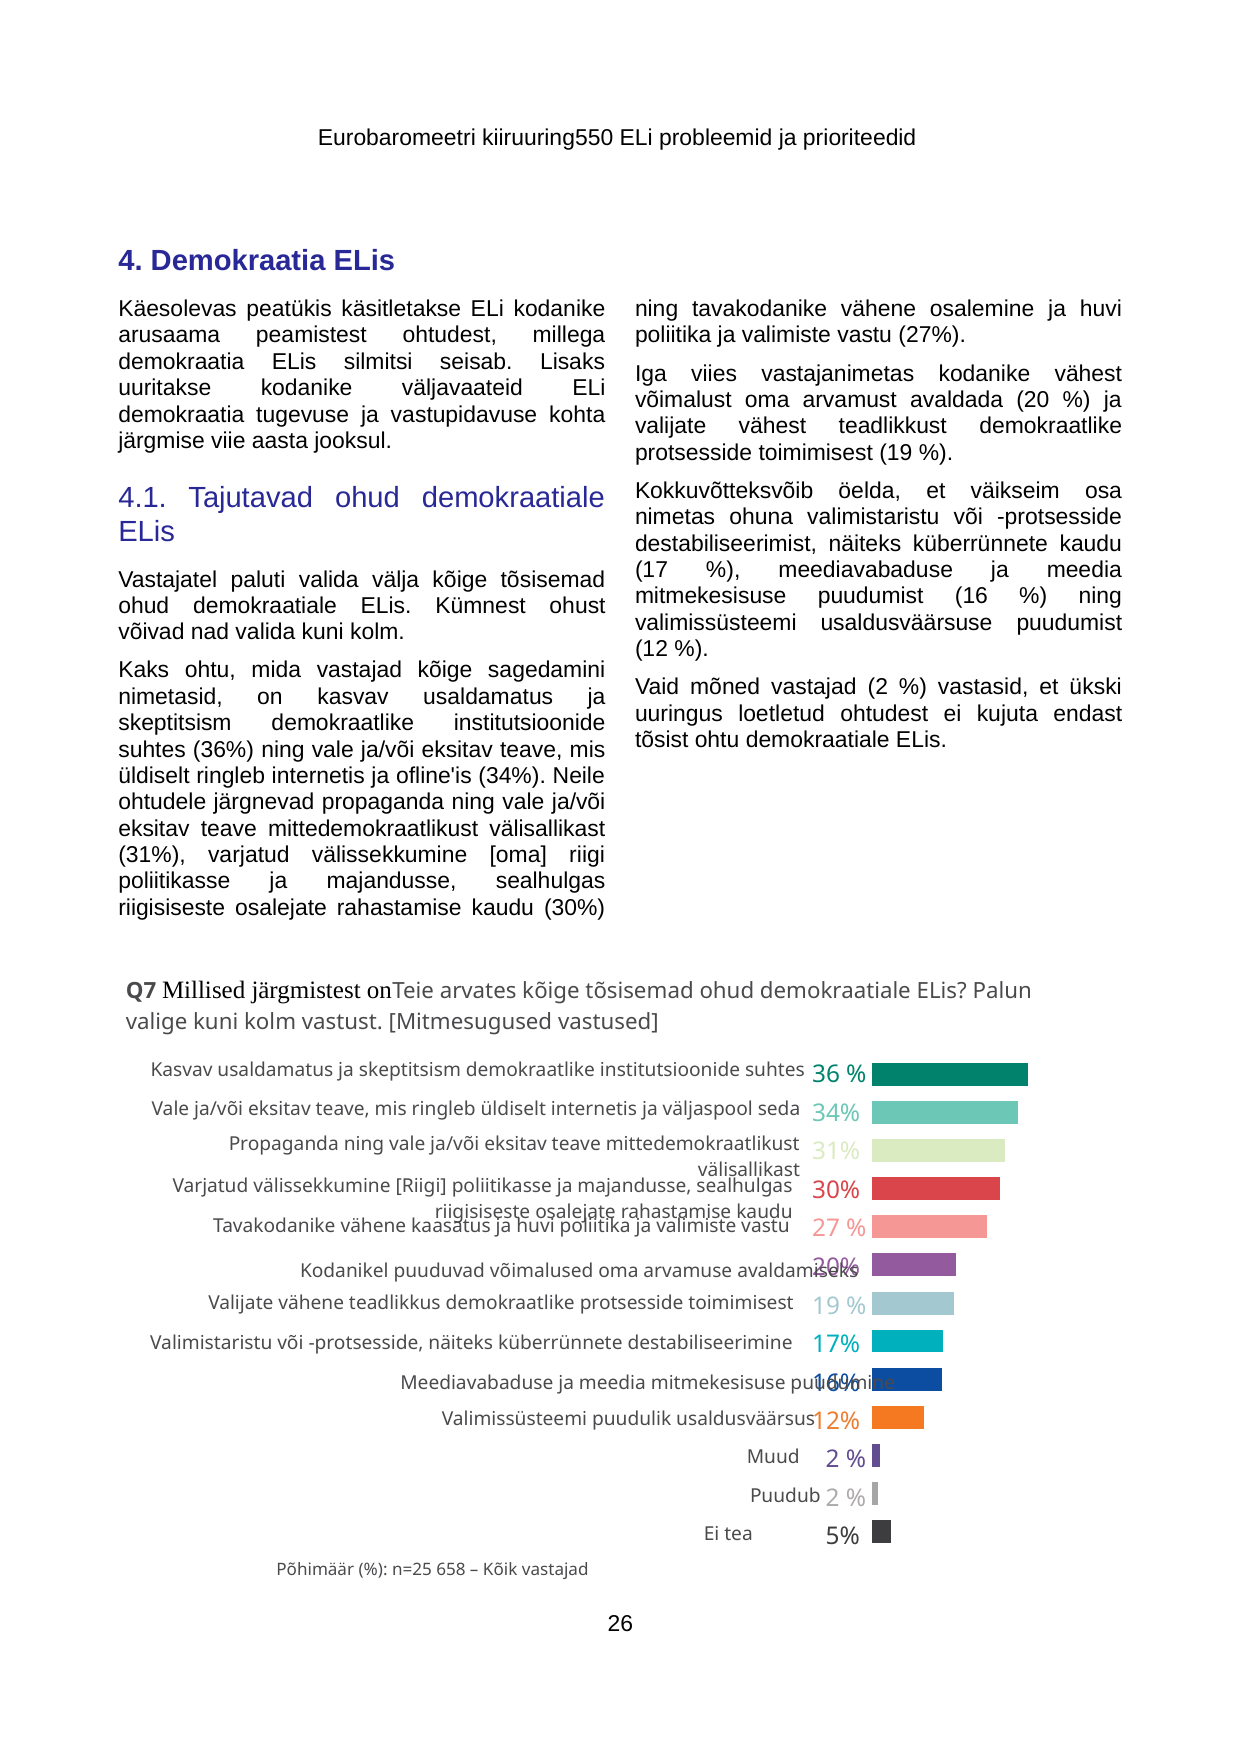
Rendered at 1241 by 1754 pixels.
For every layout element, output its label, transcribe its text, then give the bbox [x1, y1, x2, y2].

subtitle 4. Demokraatia ELis [118, 243, 1122, 277]
text Iga viies vastajanimetas kodanike vähest võimalust oma arvamust avaldada (20 %) ja valijate vähest teadlikkust demokraatlike protsesside toimimisest (19 %). [635, 360, 1122, 465]
text Kokkuvõtteksvõib öelda, et väikseim osa nimetas ohuna valimistaristu või -protsesside destabiliseerimist, näiteks küberrünnete kaudu (17 %), meediavabaduse ja meedia mitmekesisuse puudumist (16 %) ning valimissüsteemi usaldusväärsuse puudumist (12 %). [635, 477, 1122, 661]
text Kaks ohtu, mida vastajad kõige sagedamini nimetasid, on kasvav usaldamatus ja skeptitsism demokraatlike institutsioonide suhtes (36%) ning vale ja/või eksitav teave, mis üldiselt ringleb internetis ja ofline'is (34%). Neile ohtudele järgnevad propaganda ning vale ja/või eksitav teave mittedemokraatlikust välisallikast (31%), varjatud välissekkumine [oma] riigi poliitikasse ja majandusse, sealhulgas riigisiseste osalejate rahastamise kaudu (30%) [118, 656, 605, 920]
text ning tavakodanike vähene osalemine ja huvi poliitika ja valimiste vastu (27%). [635, 295, 1122, 348]
subtitle 4.1. Tajutavad ohud demokraatiale ELis [118, 480, 605, 547]
text Käesolevas peatükis käsitletakse ELi kodanike arusaama peamistest ohtudest, millega demokraatia ELis silmitsi seisab. Lisaks uuritakse kodanike väljavaateid ELi demokraatia tugevuse ja vastupidavuse kohta järgmise viie aasta jooksul. [118, 295, 605, 453]
text Vaid mõned vastajad (2 %) vastasid, et ükski uuringus loetletud ohtudest ei kujuta endast tõsist ohtu demokraatiale ELis. [635, 673, 1122, 752]
text Vastajatel paluti valida välja kõige tõsisemad ohud demokraatiale ELis. Kümnest ohust võivad nad valida kuni kolm. [118, 566, 605, 644]
